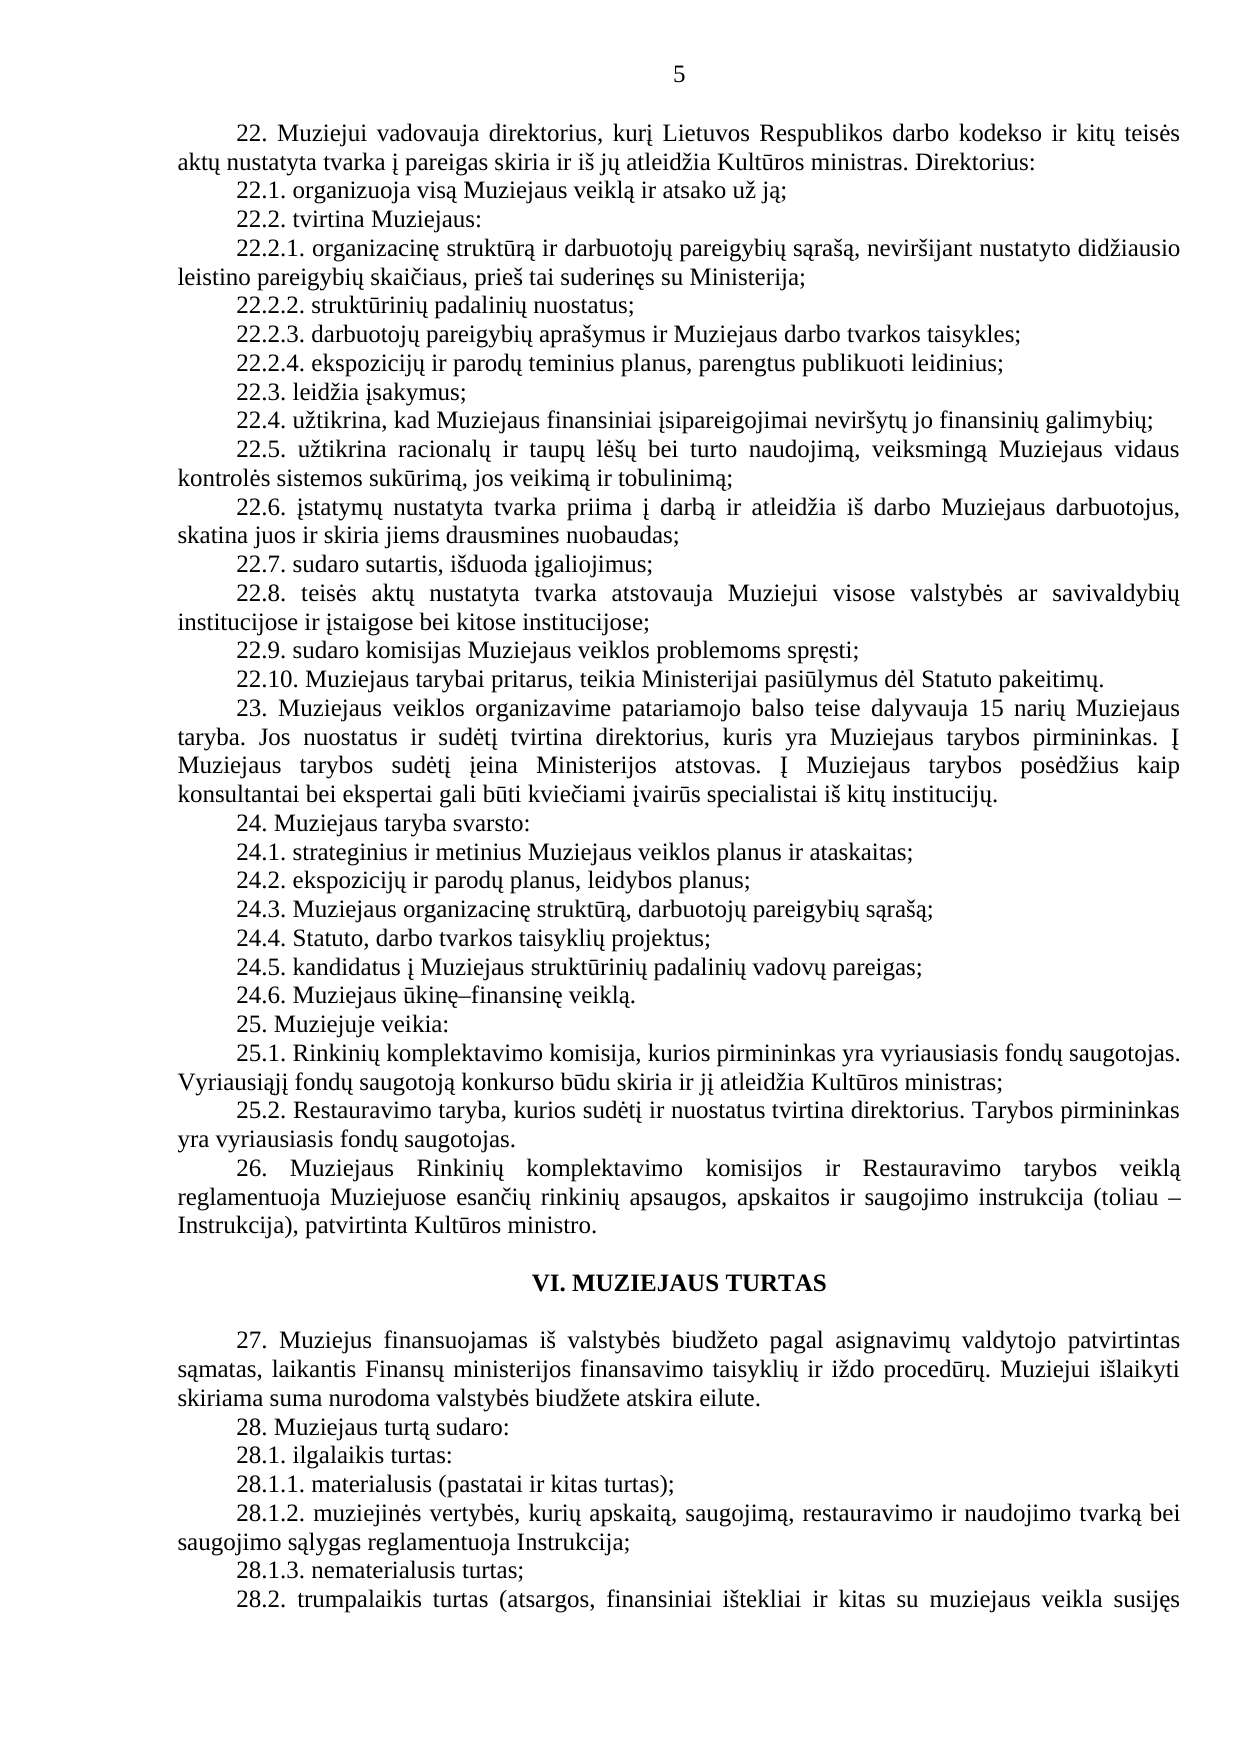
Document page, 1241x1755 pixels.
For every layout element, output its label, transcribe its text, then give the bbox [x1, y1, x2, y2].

text 22.8. teisės aktų nustatyta tvarka atstovauja Muziejui visose valstybės ar savivaldybių institucijose ir įstaigose bei kitose institucijose; [177, 578, 1181, 636]
text 22.5. užtikrina racionalų ir taupų lėšų bei turto naudojimą, veiksmingą Muziejaus vidaus kontrolės sistemos sukūrimą, jos veikimą ir tobulinimą; [177, 434, 1181, 492]
text 23. Muziejaus veiklos organizavime patariamojo balso teise dalyvauja 15 narių Muziejaus taryba. Jos nuostatus ir sudėtį tvirtina direktorius, kuris yra Muziejaus tarybos pirmininkas. Į Muziejaus tarybos sudėtį įeina Ministerijos atstovas. Į Muziejaus tarybos posėdžius kaip konsultantai bei ekspertai gali būti kviečiami įvairūs specialistai iš kitų institucijų. [177, 693, 1181, 808]
text 22.4. užtikrina, kad Muziejaus finansiniai įsipareigojimai neviršytų jo finansinių galimybių; [177, 406, 1181, 434]
text 24.4. Statuto, darbo tvarkos taisyklių projektus; [177, 923, 1181, 952]
text 24.6. Muziejaus ūkinę–finansinę veiklą. [177, 981, 1181, 1009]
text 22.2. tvirtina Muziejaus: [177, 204, 1181, 233]
text 22. Muziejui vadovauja direktorius, kurį Lietuvos Respublikos darbo kodekso ir kitų teisės aktų nustatyta tvarka į pareigas skiria ir iš jų atleidžia Kultūros ministras. Direktorius: [177, 118, 1181, 176]
text 26. Muziejaus Rinkinių komplektavimo komisijos ir Restauravimo tarybos veiklą reglamentuoja Muziejuose esančių rinkinių apsaugos, apskaitos ir saugojimo instrukcija (toliau – Instrukcija), patvirtinta Kultūros ministro. [177, 1153, 1181, 1239]
text 22.7. sudaro sutartis, išduoda įgaliojimus; [177, 549, 1181, 578]
text 22.1. organizuoja visą Muziejaus veiklą ir atsako už ją; [177, 176, 1181, 204]
text 22.2.2. struktūrinių padalinių nuostatus; [177, 291, 1181, 319]
text 24.3. Muziejaus organizacinę struktūrą, darbuotojų pareigybių sąrašą; [177, 894, 1181, 923]
text 25. Muziejuje veikia: [177, 1009, 1181, 1038]
text 28.2. trumpalaikis turtas (atsargos, finansiniai ištekliai ir kitas su muziejaus veikla susijęs [177, 1584, 1181, 1613]
text 27. Muziejus finansuojamas iš valstybės biudžeto pagal asignavimų valdytojo patvirtintas sąmatas, laikantis Finansų ministerijos finansavimo taisyklių ir iždo procedūrų. Muziejui išlaikyti skiriama suma nurodoma valstybės biudžete atskira eilute. [177, 1326, 1181, 1412]
text 22.2.3. darbuotojų pareigybių aprašymus ir Muziejaus darbo tvarkos taisykles; [177, 319, 1181, 348]
text 22.3. leidžia įsakymus; [177, 377, 1181, 406]
text 28.1.1. materialusis (pastatai ir kitas turtas); [177, 1469, 1181, 1498]
text 25.1. Rinkinių komplektavimo komisija, kurios pirmininkas yra vyriausiasis fondų saugotojas. Vyriausiąjį fondų saugotoją konkurso būdu skiria ir jį atleidžia Kultūros ministras; [177, 1038, 1181, 1096]
text 22.9. sudaro komisijas Muziejaus veiklos problemoms spręsti; [177, 636, 1181, 664]
text 28.1.2. muziejinės vertybės, kurių apskaitą, saugojimą, restauravimo ir naudojimo tvarką bei saugojimo sąlygas reglamentuoja Instrukcija; [177, 1498, 1181, 1556]
text 24.2. ekspozicijų ir parodų planus, leidybos planus; [177, 866, 1181, 894]
text 24.1. strateginius ir metinius Muziejaus veiklos planus ir ataskaitas; [177, 837, 1181, 866]
text 28.1. ilgalaikis turtas: [177, 1441, 1181, 1469]
text VI. MUZIEJAUS TURTAS [177, 1268, 1181, 1297]
text 22.2.4. ekspozicijų ir parodų teminius planus, parengtus publikuoti leidinius; [177, 348, 1181, 377]
text 25.2. Restauravimo taryba, kurios sudėtį ir nuostatus tvirtina direktorius. Tarybos pirmininkas yra vyriausiasis fondų saugotojas. [177, 1096, 1181, 1153]
text 22.2.1. organizacinę struktūrą ir darbuotojų pareigybių sąrašą, neviršijant nustatyto didžiausio leistino pareigybių skaičiaus, prieš tai suderinęs su Ministerija; [177, 233, 1181, 291]
text 24.5. kandidatus į Muziejaus struktūrinių padalinių vadovų pareigas; [177, 952, 1181, 981]
text 28. Muziejaus turtą sudaro: [177, 1412, 1181, 1441]
text 24. Muziejaus taryba svarsto: [177, 808, 1181, 837]
text 22.10. Muziejaus tarybai pritarus, teikia Ministerijai pasiūlymus dėl Statuto pakeitimų. [177, 664, 1181, 693]
text 22.6. įstatymų nustatyta tvarka priima į darbą ir atleidžia iš darbo Muziejaus darbuotojus, skatina juos ir skiria jiems drausmines nuobaudas; [177, 492, 1181, 549]
text 28.1.3. nematerialusis turtas; [177, 1556, 1181, 1584]
